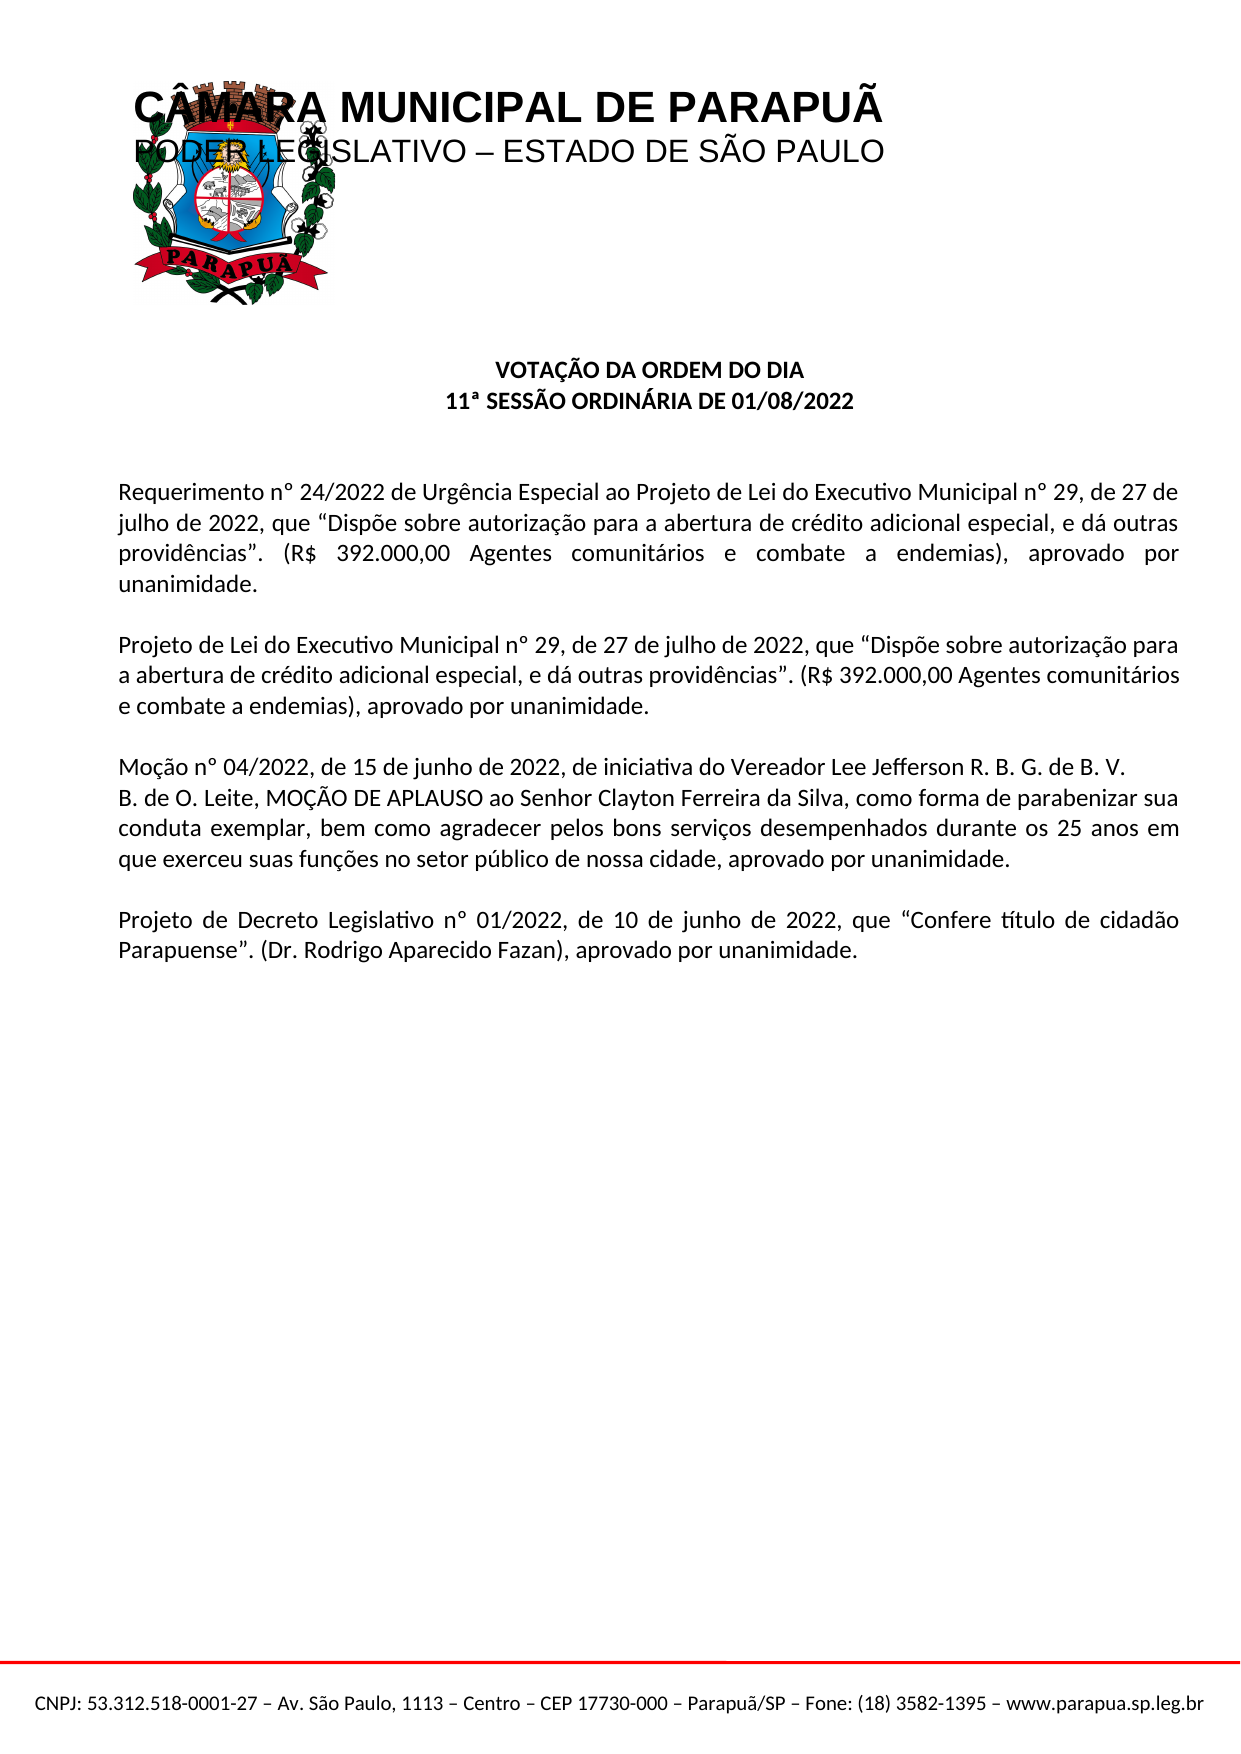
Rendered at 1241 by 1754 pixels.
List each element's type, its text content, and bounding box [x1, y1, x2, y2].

text Projeto de Lei do Executivo Municipal nº 29, de 27 de julho de 2022, que “Dispõe sobre autorização para a abertura de crédito adicional especial, e dá outras providências”. (R$ 392.000,00 Agentes comunitários e combate a endemias), aprovado por unanimidade. [118, 629, 1181, 721]
text B. de O. Leite, MOÇÃO DE APLAUSO ao Senhor Clayton Ferreira da Silva, como forma de parabenizar sua conduta exemplar, bem como agradecer pelos bons serviços desempenhados durante os 25 anos em que exerceu suas funções no setor público de nossa cidade, aprovado por unanimidade. [118, 782, 1181, 873]
text Moção nº 04/2022, de 15 de junho de 2022, de iniciativa do Vereador Lee Jefferson R. B. G. de B. V. [118, 751, 1181, 782]
text Requerimento nº 24/2022 de Urgência Especial ao Projeto de Lei do Executivo Municipal nº 29, de 27 de julho de 2022, que “Dispõe sobre autorização para a abertura de crédito adicional especial, e dá outras providências”. (R$ 392.000,00 Agentes comunitários e combate a endemias), aprovado por unanimidade. [118, 476, 1181, 598]
text VOTAÇÃO DA ORDEM DO DIA [118, 354, 1181, 385]
picture [133, 81, 336, 305]
text Projeto de Decreto Legislativo nº 01/2022, de 10 de junho de 2022, que “Confere título de cidadão Parapuense”. (Dr. Rodrigo Aparecido Fazan), aprovado por unanimidade. [118, 904, 1181, 965]
text 11ª SESSÃO ORDINÁRIA DE 01/08/2022 [118, 385, 1181, 415]
